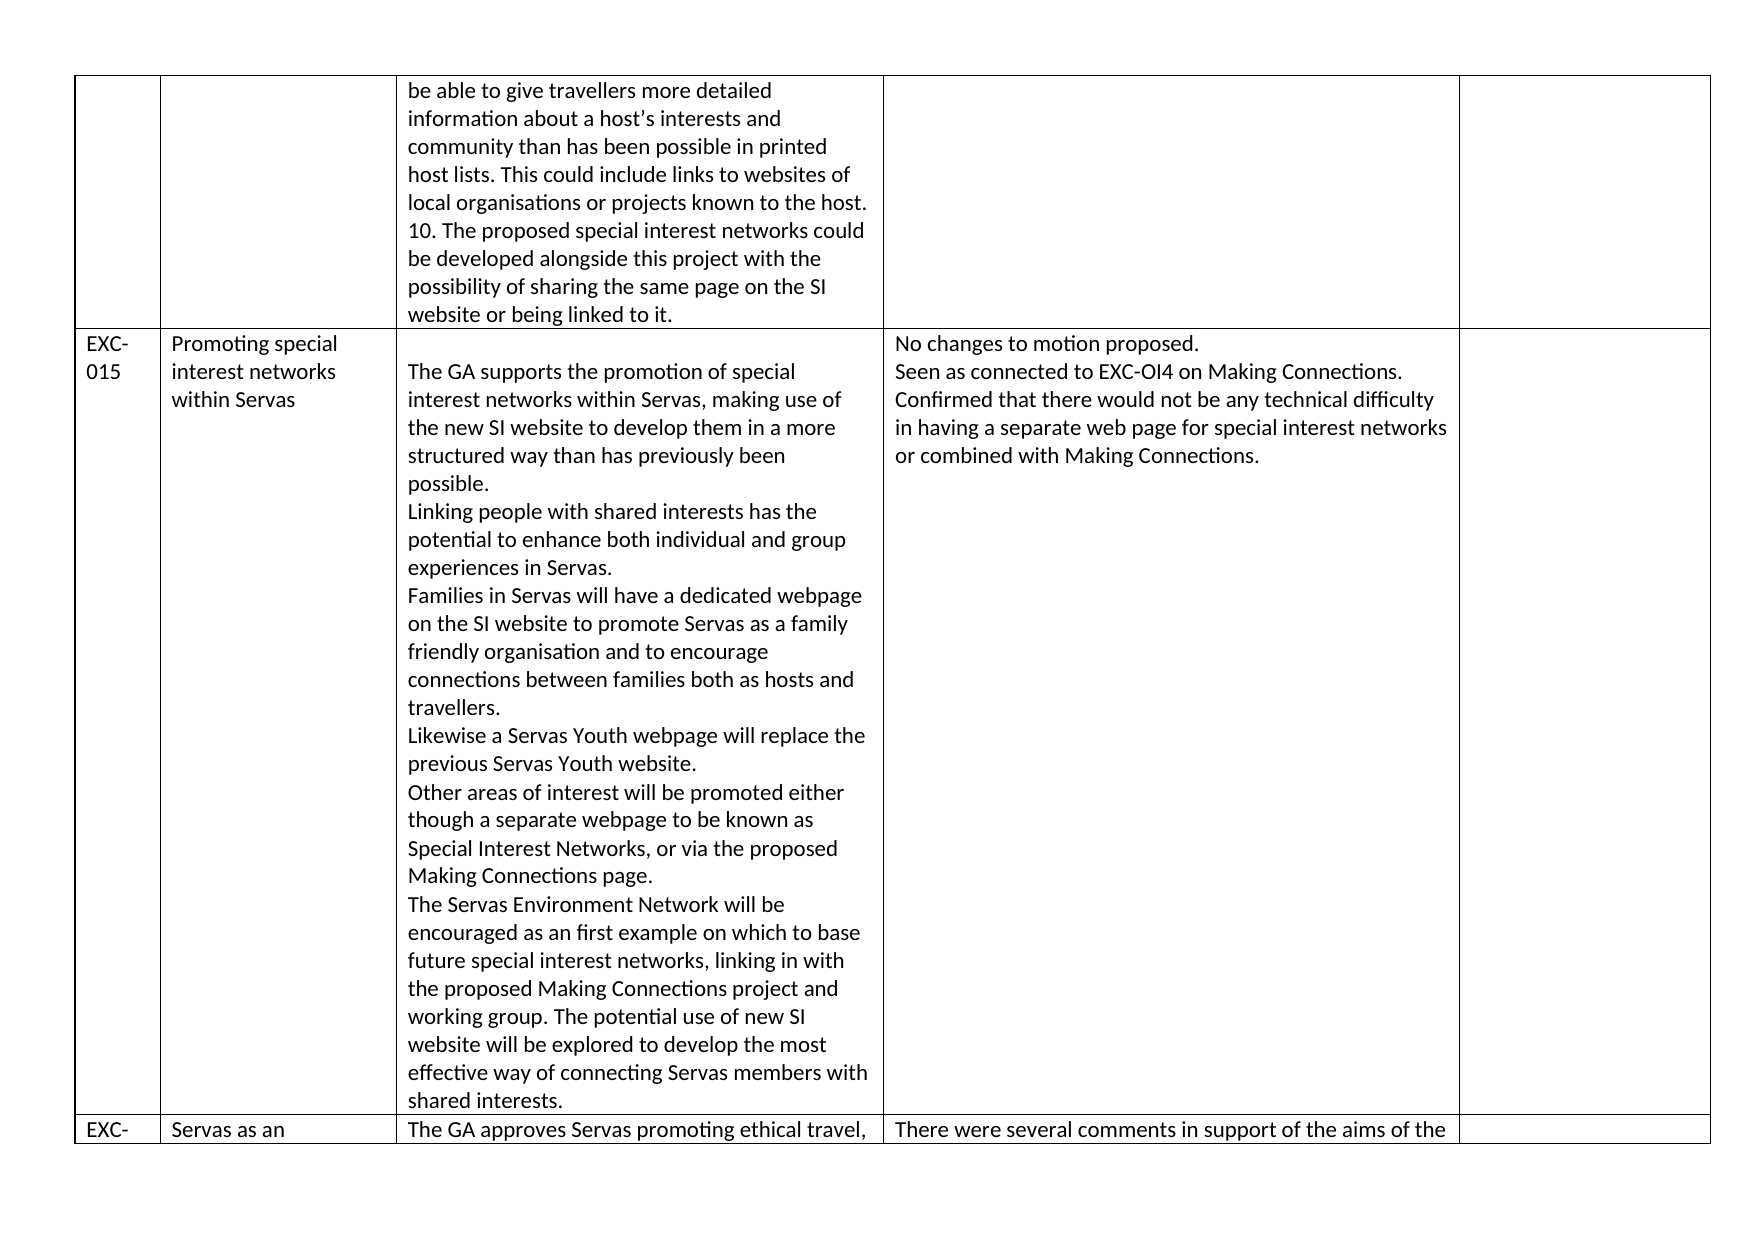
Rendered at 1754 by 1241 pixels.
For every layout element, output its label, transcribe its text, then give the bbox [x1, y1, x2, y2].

table_cell EXC- [76, 1115, 160, 1143]
table_cell [76, 76, 160, 328]
table_cell No changes to motion proposed. Seen as connected to EXC-OI4 on Making Connections. Confirmed that there would not be any technical difficulty in having a separate web page for special interest networks or combined with Making Connections. [884, 329, 1459, 1114]
table_cell There were several comments in support of the aims of the [884, 1115, 1459, 1143]
table_cell [884, 76, 1459, 328]
table_cell [161, 76, 396, 328]
table_cell [1460, 329, 1710, 1114]
table_cell be able to give travellers more detailed information about a host’s interests and community than has been possible in printed host lists. This could include links to websites of local organisations or projects known to the host. 10. The proposed special interest networks could be developed alongside this project with the possibility of sharing the same page on the SI website or being linked to it. [397, 76, 883, 328]
table_cell EXC- 015 [76, 329, 160, 1114]
table_cell Servas as an [161, 1115, 396, 1143]
table_cell [1460, 76, 1710, 328]
table_cell The GA approves Servas promoting ethical travel, [397, 1115, 883, 1143]
table_cell [1460, 1115, 1710, 1143]
table_cell Promoting special interest networks within Servas [161, 329, 396, 1114]
table_cell The GA supports the promotion of special interest networks within Servas, making use of the new SI website to develop them in a more structured way than has previously been possible. Linking people with shared interests has the potential to enhance both individual and group experiences in Servas. Families in Servas will have a dedicated webpage on the SI website to promote Servas as a family friendly organisation and to encourage connections between families both as hosts and travellers. Likewise a Servas Youth webpage will replace the previous Servas Youth website. Other areas of interest will be promoted either though a separate webpage to be known as Special Interest Networks, or via the proposed Making Connections page. The Servas Environment Network will be encouraged as an first example on which to base future special interest networks, linking in with the proposed Making Connections project and working group. The potential use of new SI website will be explored to develop the most effective way of connecting Servas members with shared interests. [397, 329, 883, 1114]
